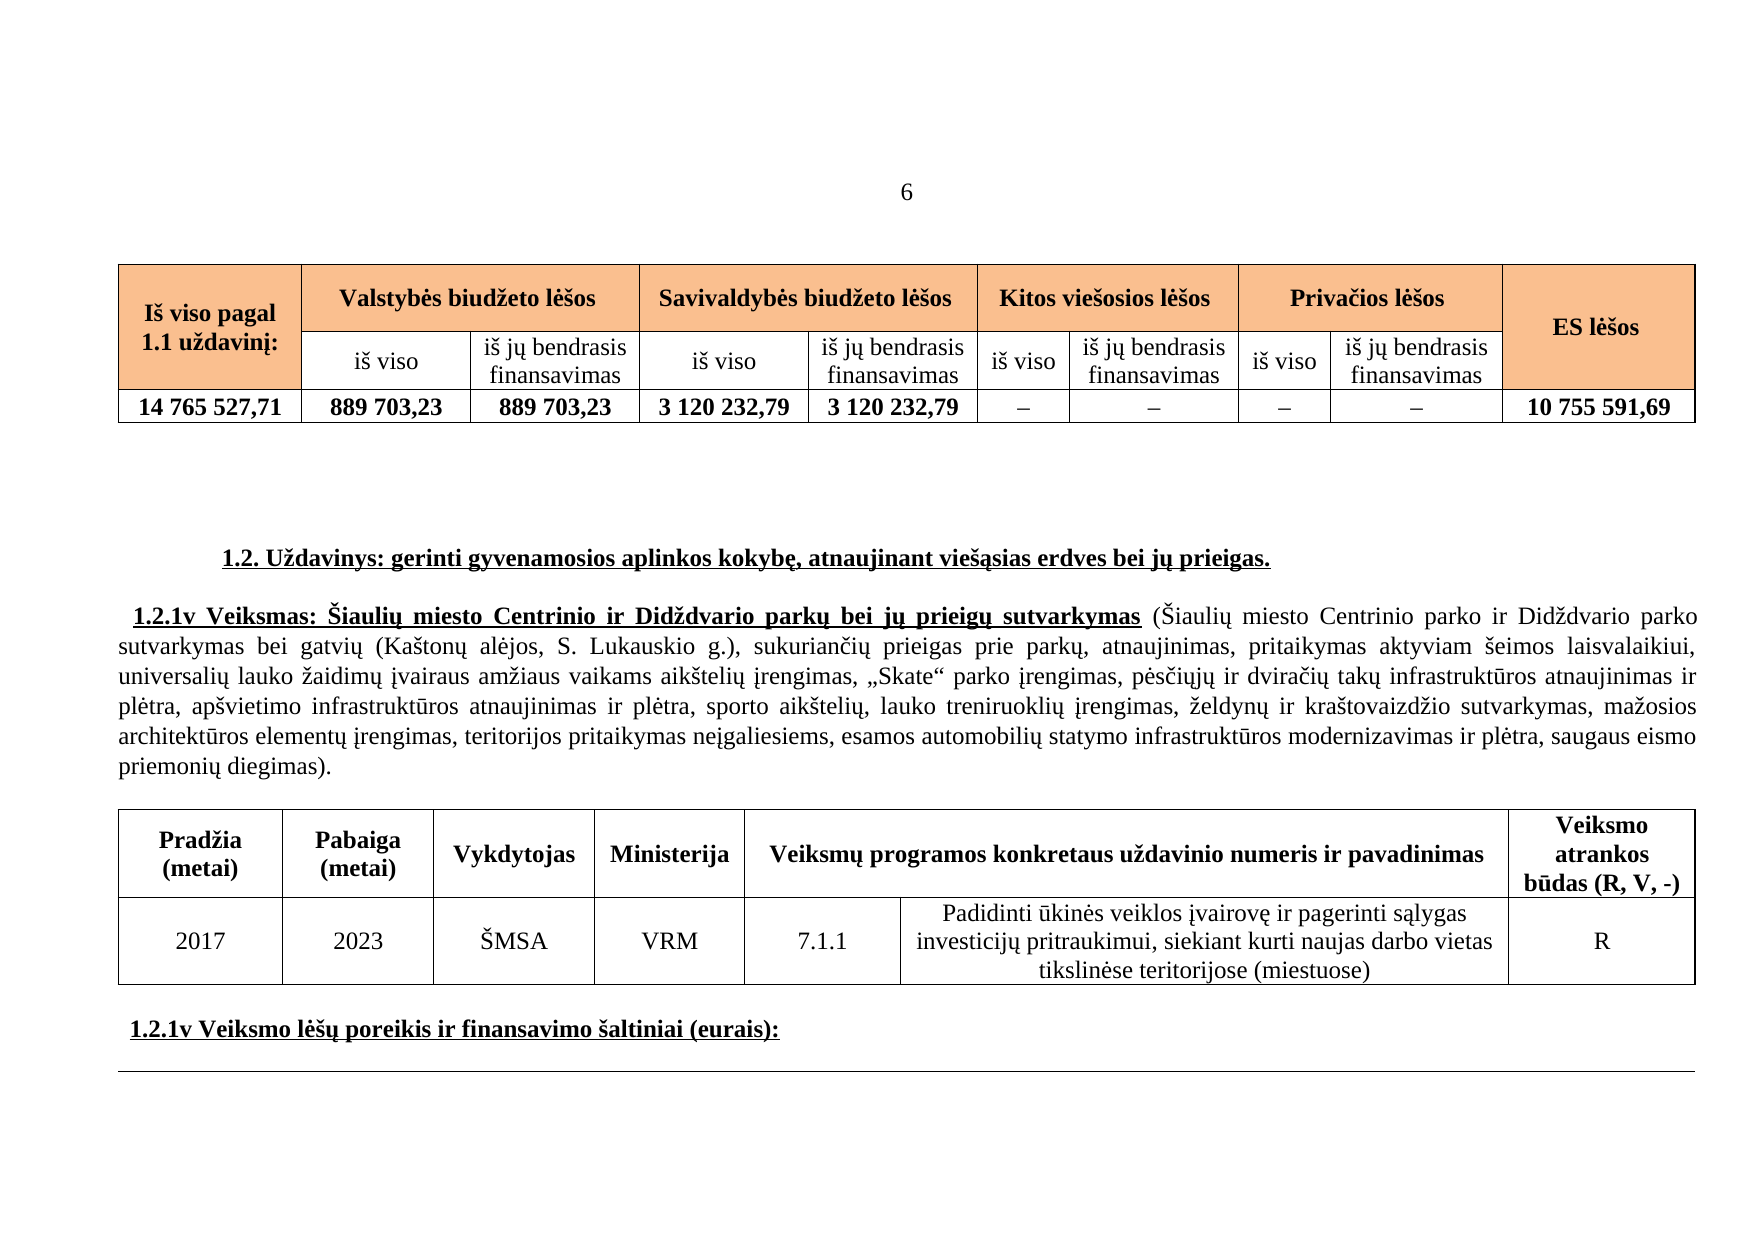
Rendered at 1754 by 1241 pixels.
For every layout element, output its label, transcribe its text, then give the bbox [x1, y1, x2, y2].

table_header ES lėšos [1503, 265, 1694, 389]
table_cell – [1239, 390, 1330, 422]
table_cell 889 703,23 [471, 390, 639, 422]
table_cell R [1509, 898, 1694, 984]
table_header Vykdytojas [434, 810, 594, 897]
table_cell – [978, 390, 1069, 422]
table_cell 2017 [119, 898, 282, 984]
table_cell VRM [595, 898, 744, 984]
table_header Kitos viešosios lėšos [978, 265, 1238, 331]
table_header Pradžia (metai) [119, 810, 282, 897]
table_cell iš jų bendrasis finansavimas [1070, 332, 1238, 389]
text 1.2. Uždavinys: gerinti gyvenamosios aplinkos kokybę, atnaujinant viešąsias erdves bei jų prieigas. [118, 543, 1742, 571]
table_header Ministerija [595, 810, 744, 897]
table_cell iš jų bendrasis finansavimas [471, 332, 639, 389]
table_cell iš jų bendrasis finansavimas [809, 332, 977, 389]
table_cell – [1331, 390, 1502, 422]
table_header Valstybės biudžeto lėšos [302, 265, 639, 331]
table_header Veiksmo atrankos būdas (R, V, -) [1509, 810, 1694, 897]
table_cell 14 765 527,71 [119, 390, 301, 422]
table_cell iš viso [640, 332, 808, 389]
table_cell iš jų bendrasis finansavimas [1331, 332, 1502, 389]
table_header Savivaldybės biudžeto lėšos [640, 265, 977, 331]
table_cell iš viso [1239, 332, 1330, 389]
table_cell 7.1.1 [745, 898, 900, 984]
table_header Veiksmų programos konkretaus uždavinio numeris ir pavadinimas [745, 810, 1508, 897]
table_cell 1.2.1v Veiksmo lėšų poreikis ir finansavimo šaltiniai (eurais): [118, 985, 1695, 1071]
table_cell 3 120 232,79 [640, 390, 808, 422]
text 1.2.1v Veiksmas: Šiaulių miesto Centrinio ir Didždvario parkų bei jų prieigų sutvarkymas (Šiaulių miesto Centrinio parko ir Didždvario parko sutvarkymas bei gatvių (Kaštonų alėjos, S. Lukauskio g.), sukuriančių prieigas prie parkų, atnaujinimas, pritaikymas aktyviam šeimos laisvalaikiui, universalių lauko žaidimų įvairaus amžiaus vaikams aikštelių įrengimas, „Skate“ parko įrengimas, pėsčiųjų ir dviračių takų infrastruktūros atnaujinimas ir plėtra, apšvietimo infrastruktūros atnaujinimas ir plėtra, sporto aikštelių, lauko treniruoklių įrengimas, želdynų ir kraštovaizdžio sutvarkymas, mažosios architektūros elementų įrengimas, teritorijos pritaikymas neįgaliesiems, esamos automobilių statymo infrastruktūros modernizavimas ir plėtra, saugaus eismo priemonių diegimas). [118, 601, 1698, 779]
table_cell 889 703,23 [302, 390, 470, 422]
table_header Privačios lėšos [1239, 265, 1502, 331]
table_cell Padidinti ūkinės veiklos įvairovę ir pagerinti sąlygas investicijų pritraukimui, siekiant kurti naujas darbo vietas tikslinėse teritorijose (miestuose) [901, 898, 1508, 984]
table_cell 10 755 591,69 [1503, 390, 1694, 422]
table_cell iš viso [302, 332, 470, 389]
table_header Iš viso pagal 1.1 uždavinį: [119, 265, 301, 389]
table_cell iš viso [978, 332, 1069, 389]
table_cell ŠMSA [434, 898, 594, 984]
table_cell 2023 [283, 898, 433, 984]
table_cell 3 120 232,79 [809, 390, 977, 422]
table_cell – [1070, 390, 1238, 422]
table_header Pabaiga (metai) [283, 810, 433, 897]
